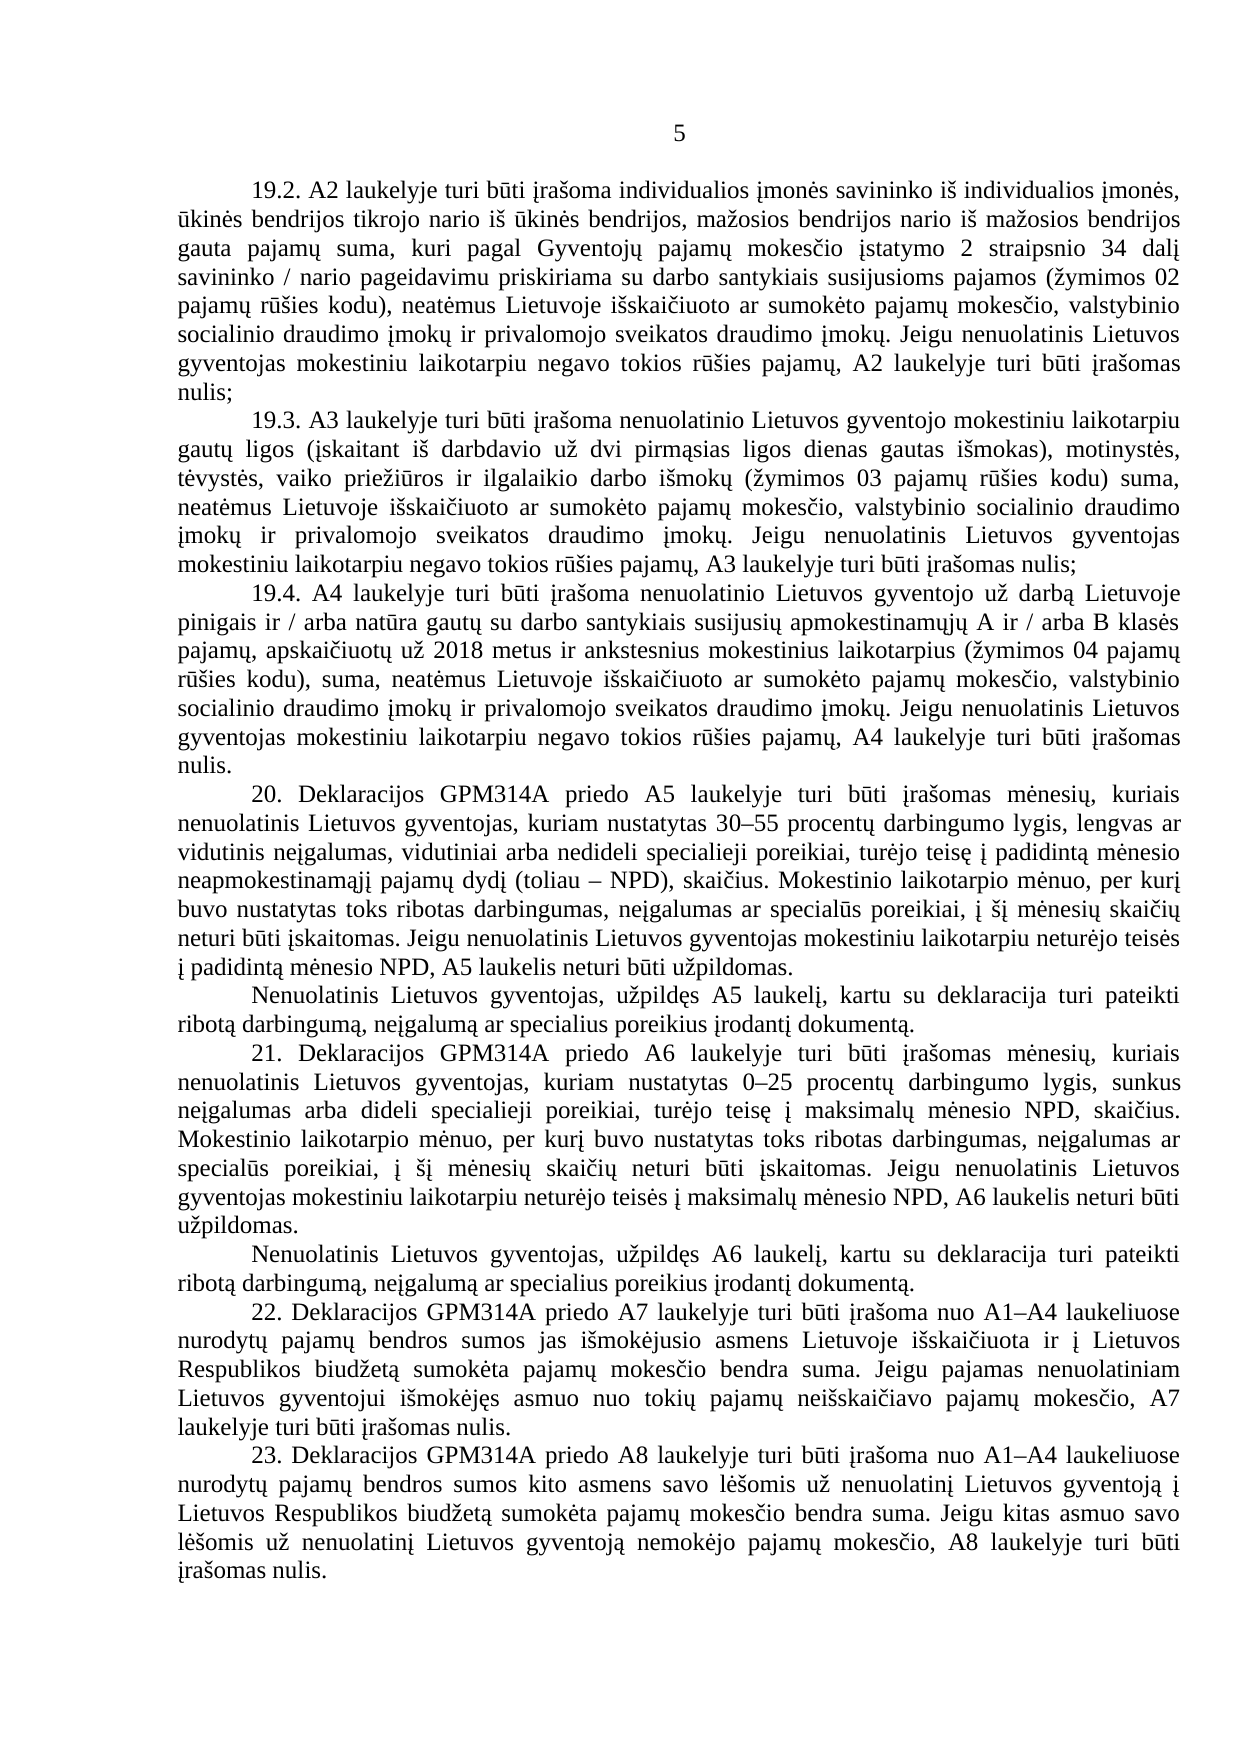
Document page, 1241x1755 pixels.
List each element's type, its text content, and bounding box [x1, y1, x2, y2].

text Nenuolatinis Lietuvos gyventojas, užpildęs A6 laukelį, kartu su deklaracija turi pateikti ribotą darbingumą, neįgalumą ar specialius poreikius įrodantį dokumentą. [177, 1239, 1181, 1297]
text 19.3. A3 laukelyje turi būti įrašoma nenuolatinio Lietuvos gyventojo mokestiniu laikotarpiu gautų ligos (įskaitant iš darbdavio už dvi pirmąsias ligos dienas gautas išmokas), motinystės, tėvystės, vaiko priežiūros ir ilgalaikio darbo išmokų (žymimos 03 pajamų rūšies kodu) suma, neatėmus Lietuvoje išskaičiuoto ar sumokėto pajamų mokesčio, valstybinio socialinio draudimo įmokų ir privalomojo sveikatos draudimo įmokų. Jeigu nenuolatinis Lietuvos gyventojas mokestiniu laikotarpiu negavo tokios rūšies pajamų, A3 laukelyje turi būti įrašomas nulis; [177, 406, 1181, 578]
text 21. Deklaracijos GPM314A priedo A6 laukelyje turi būti įrašomas mėnesių, kuriais nenuolatinis Lietuvos gyventojas, kuriam nustatytas 0–25 procentų darbingumo lygis, sunkus neįgalumas arba dideli specialieji poreikiai, turėjo teisę į maksimalų mėnesio NPD, skaičius. Mokestinio laikotarpio mėnuo, per kurį buvo nustatytas toks ribotas darbingumas, neįgalumas ar specialūs poreikiai, į šį mėnesių skaičių neturi būti įskaitomas. Jeigu nenuolatinis Lietuvos gyventojas mokestiniu laikotarpiu neturėjo teisės į maksimalų mėnesio NPD, A6 laukelis neturi būti užpildomas. [177, 1038, 1181, 1239]
text 22. Deklaracijos GPM314A priedo A7 laukelyje turi būti įrašoma nuo A1–A4 laukeliuose nurodytų pajamų bendros sumos jas išmokėjusio asmens Lietuvoje išskaičiuota ir į Lietuvos Respublikos biudžetą sumokėta pajamų mokesčio bendra suma. Jeigu pajamas nenuolatiniam Lietuvos gyventojui išmokėjęs asmuo nuo tokių pajamų neišskaičiavo pajamų mokesčio, A7 laukelyje turi būti įrašomas nulis. [177, 1297, 1181, 1441]
text 23. Deklaracijos GPM314A priedo A8 laukelyje turi būti įrašoma nuo A1–A4 laukeliuose nurodytų pajamų bendros sumos kito asmens savo lėšomis už nenuolatinį Lietuvos gyventoją į Lietuvos Respublikos biudžetą sumokėta pajamų mokesčio bendra suma. Jeigu kitas asmuo savo lėšomis už nenuolatinį Lietuvos gyventoją nemokėjo pajamų mokesčio, A8 laukelyje turi būti įrašomas nulis. [177, 1441, 1181, 1584]
text 19.2. A2 laukelyje turi būti įrašoma individualios įmonės savininko iš individualios įmonės, ūkinės bendrijos tikrojo nario iš ūkinės bendrijos, mažosios bendrijos nario iš mažosios bendrijos gauta pajamų suma, kuri pagal Gyventojų pajamų mokesčio įstatymo 2 straipsnio 34 dalį savininko / nario pageidavimu priskiriama su darbo santykiais susijusioms pajamos (žymimos 02 pajamų rūšies kodu), neatėmus Lietuvoje išskaičiuoto ar sumokėto pajamų mokesčio, valstybinio socialinio draudimo įmokų ir privalomojo sveikatos draudimo įmokų. Jeigu nenuolatinis Lietuvos gyventojas mokestiniu laikotarpiu negavo tokios rūšies pajamų, A2 laukelyje turi būti įrašomas nulis; [177, 176, 1181, 406]
text 19.4. A4 laukelyje turi būti įrašoma nenuolatinio Lietuvos gyventojo už darbą Lietuvoje pinigais ir / arba natūra gautų su darbo santykiais susijusių apmokestinamųjų A ir / arba B klasės pajamų, apskaičiuotų už 2018 metus ir ankstesnius mokestinius laikotarpius (žymimos 04 pajamų rūšies kodu), suma, neatėmus Lietuvoje išskaičiuoto ar sumokėto pajamų mokesčio, valstybinio socialinio draudimo įmokų ir privalomojo sveikatos draudimo įmokų. Jeigu nenuolatinis Lietuvos gyventojas mokestiniu laikotarpiu negavo tokios rūšies pajamų, A4 laukelyje turi būti įrašomas nulis. [177, 578, 1181, 779]
text 20. Deklaracijos GPM314A priedo A5 laukelyje turi būti įrašomas mėnesių, kuriais nenuolatinis Lietuvos gyventojas, kuriam nustatytas 30–55 procentų darbingumo lygis, lengvas ar vidutinis neįgalumas, vidutiniai arba nedideli specialieji poreikiai, turėjo teisę į padidintą mėnesio neapmokestinamąjį pajamų dydį (toliau – NPD), skaičius. Mokestinio laikotarpio mėnuo, per kurį buvo nustatytas toks ribotas darbingumas, neįgalumas ar specialūs poreikiai, į šį mėnesių skaičių neturi būti įskaitomas. Jeigu nenuolatinis Lietuvos gyventojas mokestiniu laikotarpiu neturėjo teisės į padidintą mėnesio NPD, A5 laukelis neturi būti užpildomas. [177, 779, 1181, 981]
text Nenuolatinis Lietuvos gyventojas, užpildęs A5 laukelį, kartu su deklaracija turi pateikti ribotą darbingumą, neįgalumą ar specialius poreikius įrodantį dokumentą. [177, 981, 1181, 1038]
